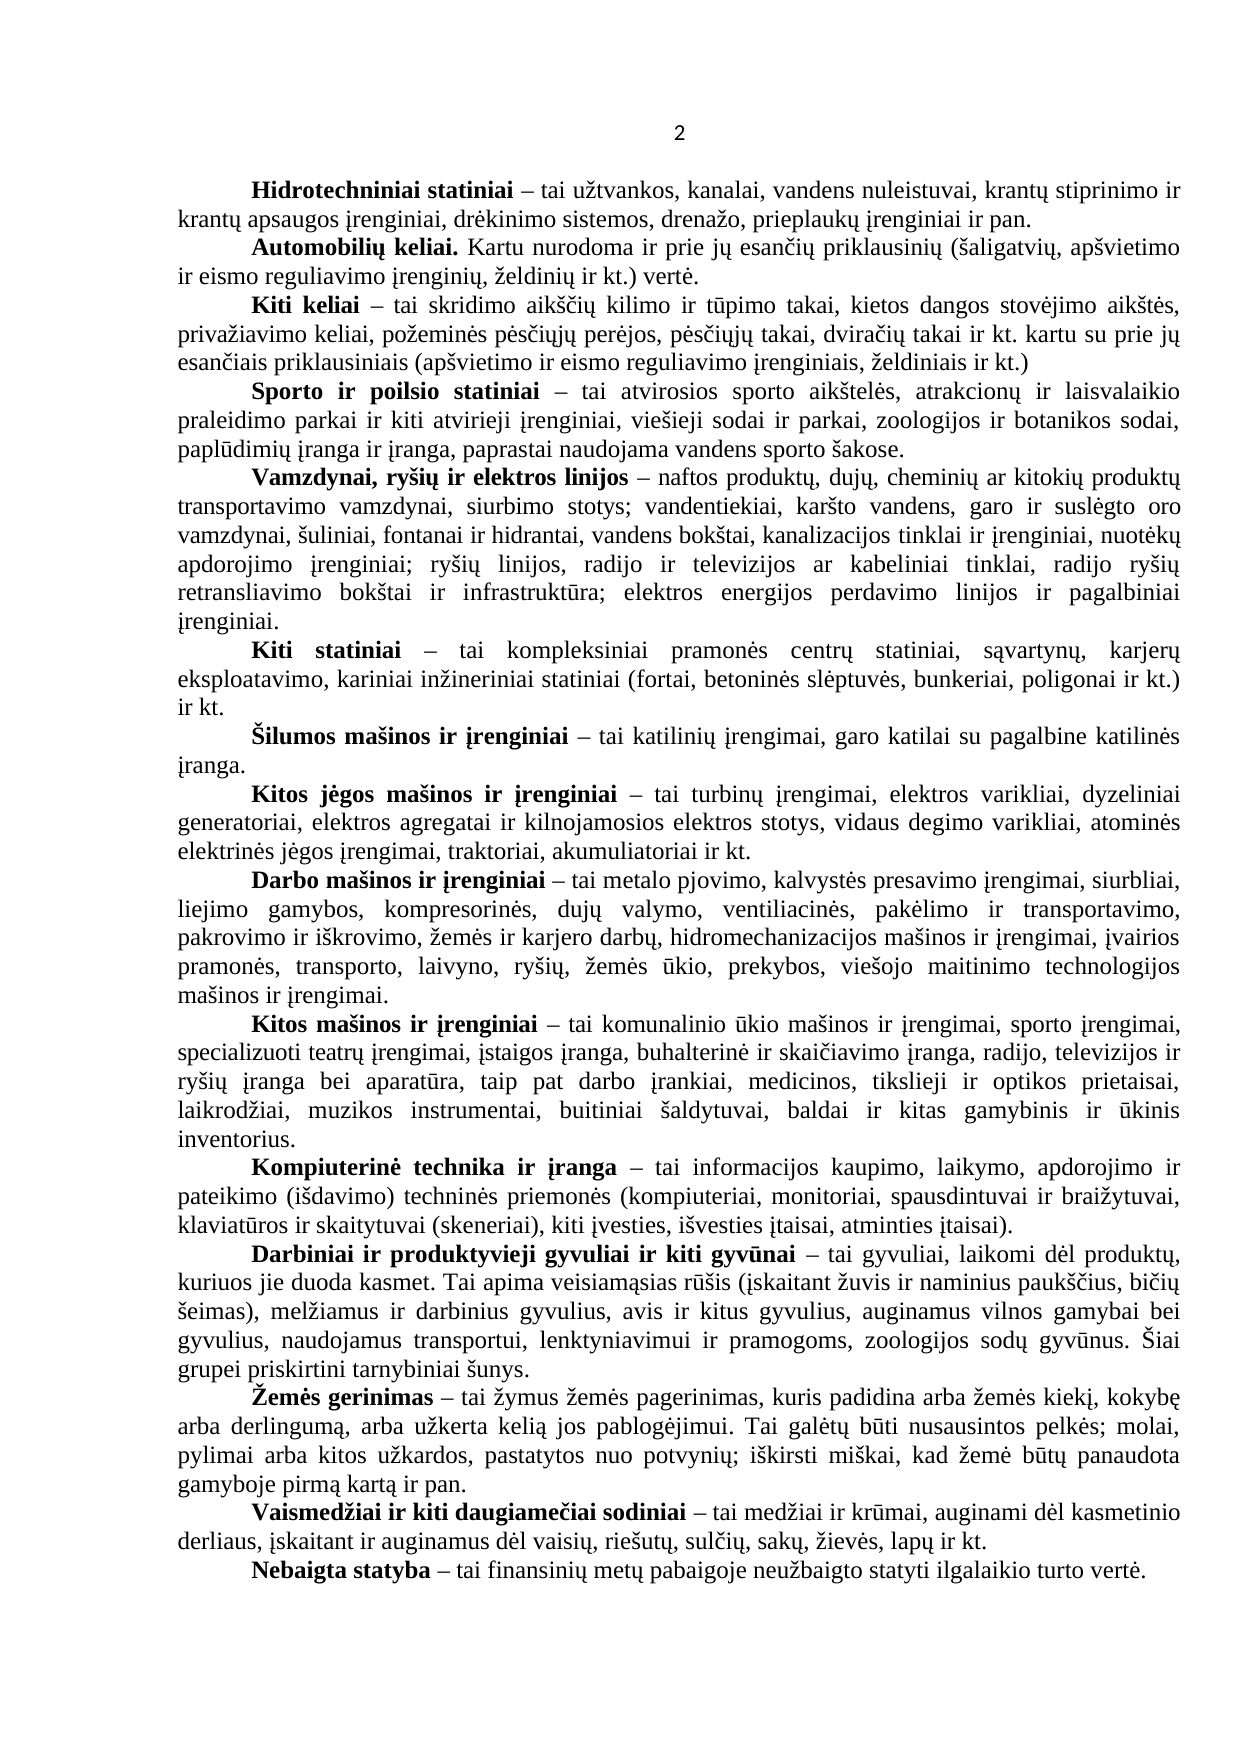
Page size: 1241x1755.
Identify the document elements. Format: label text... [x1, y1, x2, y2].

text Kiti statiniai – tai kompleksiniai pramonės centrų statiniai, sąvartynų, karjerų eksploatavimo, kariniai inžineriniai statiniai (fortai, betoninės slėptuvės, bunkeriai, poligonai ir kt.) ir kt. [177, 635, 1181, 721]
text Kompiuterinė technika ir įranga – tai informacijos kaupimo, laikymo, apdorojimo ir pateikimo (išdavimo) techninės priemonės (kompiuteriai, monitoriai, spausdintuvai ir braižytuvai, klaviatūros ir skaitytuvai (skeneriai), kiti įvesties, išvesties įtaisai, atminties įtaisai). [177, 1152, 1181, 1239]
text Darbo mašinos ir įrenginiai – tai metalo pjovimo, kalvystės presavimo įrengimai, siurbliai, liejimo gamybos, kompresorinės, dujų valymo, ventiliacinės, pakėlimo ir transportavimo, pakrovimo ir iškrovimo, žemės ir karjero darbų, hidromechanizacijos mašinos ir įrengimai, įvairios pramonės, transporto, laivyno, ryšių, žemės ūkio, prekybos, viešojo maitinimo technologijos mašinos ir įrengimai. [177, 865, 1181, 1009]
text Žemės gerinimas – tai žymus žemės pagerinimas, kuris padidina arba žemės kiekį, kokybę arba derlingumą, arba užkerta kelią jos pablogėjimui. Tai galėtų būti nusausintos pelkės; molai, pylimai arba kitos užkardos, pastatytos nuo potvynių; iškirsti miškai, kad žemė būtų panaudota gamyboje pirmą kartą ir pan. [177, 1382, 1181, 1497]
text Kitos jėgos mašinos ir įrenginiai – tai turbinų įrengimai, elektros varikliai, dyzeliniai generatoriai, elektros agregatai ir kilnojamosios elektros stotys, vidaus degimo varikliai, atominės elektrinės jėgos įrengimai, traktoriai, akumuliatoriai ir kt. [177, 779, 1181, 865]
text Vaismedžiai ir kiti daugiamečiai sodiniai – tai medžiai ir krūmai, auginami dėl kasmetinio derliaus, įskaitant ir auginamus dėl vaisių, riešutų, sulčių, sakų, žievės, lapų ir kt. [177, 1497, 1181, 1555]
text Hidrotechniniai statiniai – tai užtvankos, kanalai, vandens nuleistuvai, krantų stiprinimo ir krantų apsaugos įrenginiai, drėkinimo sistemos, drenažo, prieplaukų įrenginiai ir pan. [177, 175, 1181, 232]
text Kitos mašinos ir įrenginiai – tai komunalinio ūkio mašinos ir įrengimai, sporto įrengimai, specializuoti teatrų įrengimai, įstaigos įranga, buhalterinė ir skaičiavimo įranga, radijo, televizijos ir ryšių įranga bei aparatūra, taip pat darbo įrankiai, medicinos, tikslieji ir optikos prietaisai, laikrodžiai, muzikos instrumentai, buitiniai šaldytuvai, baldai ir kitas gamybinis ir ūkinis inventorius. [177, 1009, 1181, 1152]
text Darbiniai ir produktyvieji gyvuliai ir kiti gyvūnai – tai gyvuliai, laikomi dėl produktų, kuriuos jie duoda kasmet. Tai apima veisiamąsias rūšis (įskaitant žuvis ir naminius paukščius, bičių šeimas), melžiamus ir darbinius gyvulius, avis ir kitus gyvulius, auginamus vilnos gamybai bei gyvulius, naudojamus transportui, lenktyniavimui ir pramogoms, zoologijos sodų gyvūnus. Šiai grupei priskirtini tarnybiniai šunys. [177, 1239, 1181, 1382]
text Kiti keliai – tai skridimo aikščių kilimo ir tūpimo takai, kietos dangos stovėjimo aikštės, privažiavimo keliai, požeminės pėsčiųjų perėjos, pėsčiųjų takai, dviračių takai ir kt. kartu su prie jų esančiais priklausiniais (apšvietimo ir eismo reguliavimo įrenginiais, želdiniais ir kt.) [177, 290, 1181, 376]
text Vamzdynai, ryšių ir elektros linijos – naftos produktų, dujų, cheminių ar kitokių produktų transportavimo vamzdynai, siurbimo stotys; vandentiekiai, karšto vandens, garo ir suslėgto oro vamzdynai, šuliniai, fontanai ir hidrantai, vandens bokštai, kanalizacijos tinklai ir įrenginiai, nuotėkų apdorojimo įrenginiai; ryšių linijos, radijo ir televizijos ar kabeliniai tinklai, radijo ryšių retransliavimo bokštai ir infrastruktūra; elektros energijos perdavimo linijos ir pagalbiniai įrenginiai. [177, 462, 1181, 635]
text Sporto ir poilsio statiniai – tai atvirosios sporto aikštelės, atrakcionų ir laisvalaikio praleidimo parkai ir kiti atvirieji įrenginiai, viešieji sodai ir parkai, zoologijos ir botanikos sodai, paplūdimių įranga ir įranga, paprastai naudojama vandens sporto šakose. [177, 376, 1181, 462]
text Automobilių keliai. Kartu nurodoma ir prie jų esančių priklausinių (šaligatvių, apšvietimo ir eismo reguliavimo įrenginių, želdinių ir kt.) vertė. [177, 232, 1181, 290]
text Nebaigta statyba – tai finansinių metų pabaigoje neužbaigto statyti ilgalaikio turto vertė. [177, 1555, 1181, 1584]
text Šilumos mašinos ir įrenginiai – tai katilinių įrengimai, garo katilai su pagalbine katilinės įranga. [177, 721, 1181, 779]
